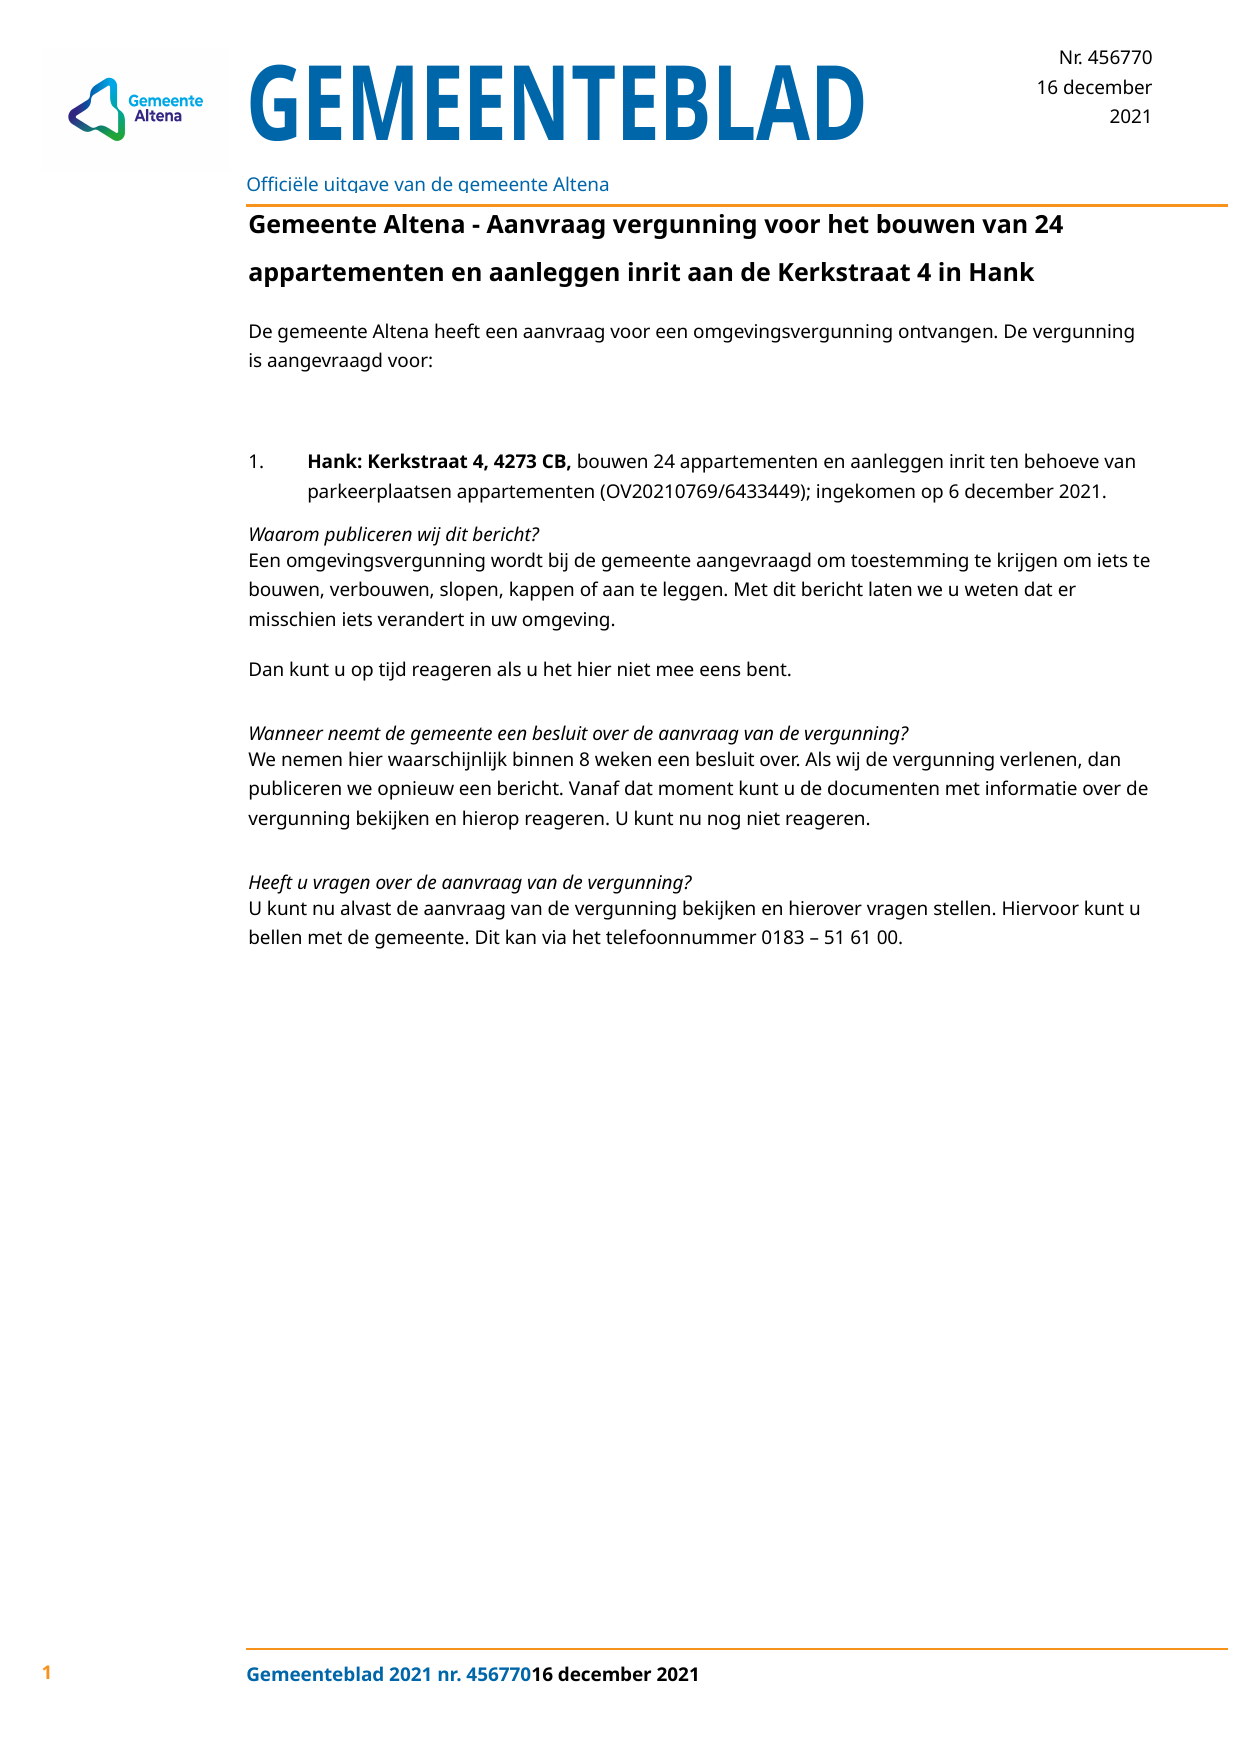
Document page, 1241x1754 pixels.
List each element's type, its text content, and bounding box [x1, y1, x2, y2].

text Gemeente Altena - Aanvraag vergunning voor het bouwen van 24 appartementen en aanleggen inrit aan de Kerkstraat 4 in Hank [248, 207, 1152, 288]
text Wanneer neemt de gemeente een besluit over de aanvraag van de vergunning? [248, 720, 1152, 746]
text We nemen hier waarschijnlijk binnen 8 weken een besluit over. Als wij de vergunning verlenen, dan publiceren we opnieuw een bericht. Vanaf dat moment kunt u de documenten met informatie over de vergunning bekijken en hierop reageren. U kunt nu nog niet reageren. [248, 746, 1152, 831]
text Waarom publiceren wij dit bericht? [248, 521, 1152, 547]
text U kunt nu alvast de aanvraag van de vergunning bekijken en hierover vragen stellen. Hiervoor kunt u bellen met de gemeente. Dit kan via het telefoonnummer 0183 – 51 61 00. [248, 895, 1152, 950]
text De gemeente Altena heeft een aanvraag voor een omgevingsvergunning ontvangen. De vergunning is aangevraagd voor: [248, 318, 1152, 373]
picture [41, 47, 231, 172]
text Een omgevingsvergunning wordt bij de gemeente aangevraagd om toestemming te krijgen om iets te bouwen, verbouwen, slopen, kappen of aan te leggen. Met dit bericht laten we u weten dat er misschien iets verandert in uw omgeving. [248, 547, 1152, 632]
text Dan kunt u op tijd reageren als u het hier niet mee eens bent. [248, 656, 1152, 682]
text Heeft u vragen over de aanvraag van de vergunning? [248, 869, 1152, 895]
list Hank: Kerkstraat 4, 4273 CB, bouwen 24 appartementen en aanleggen inrit ten behoeve van parkeerplaatsen appartementen (OV20210769/6433449); ingekomen op 6 december 2021. [248, 448, 1152, 504]
